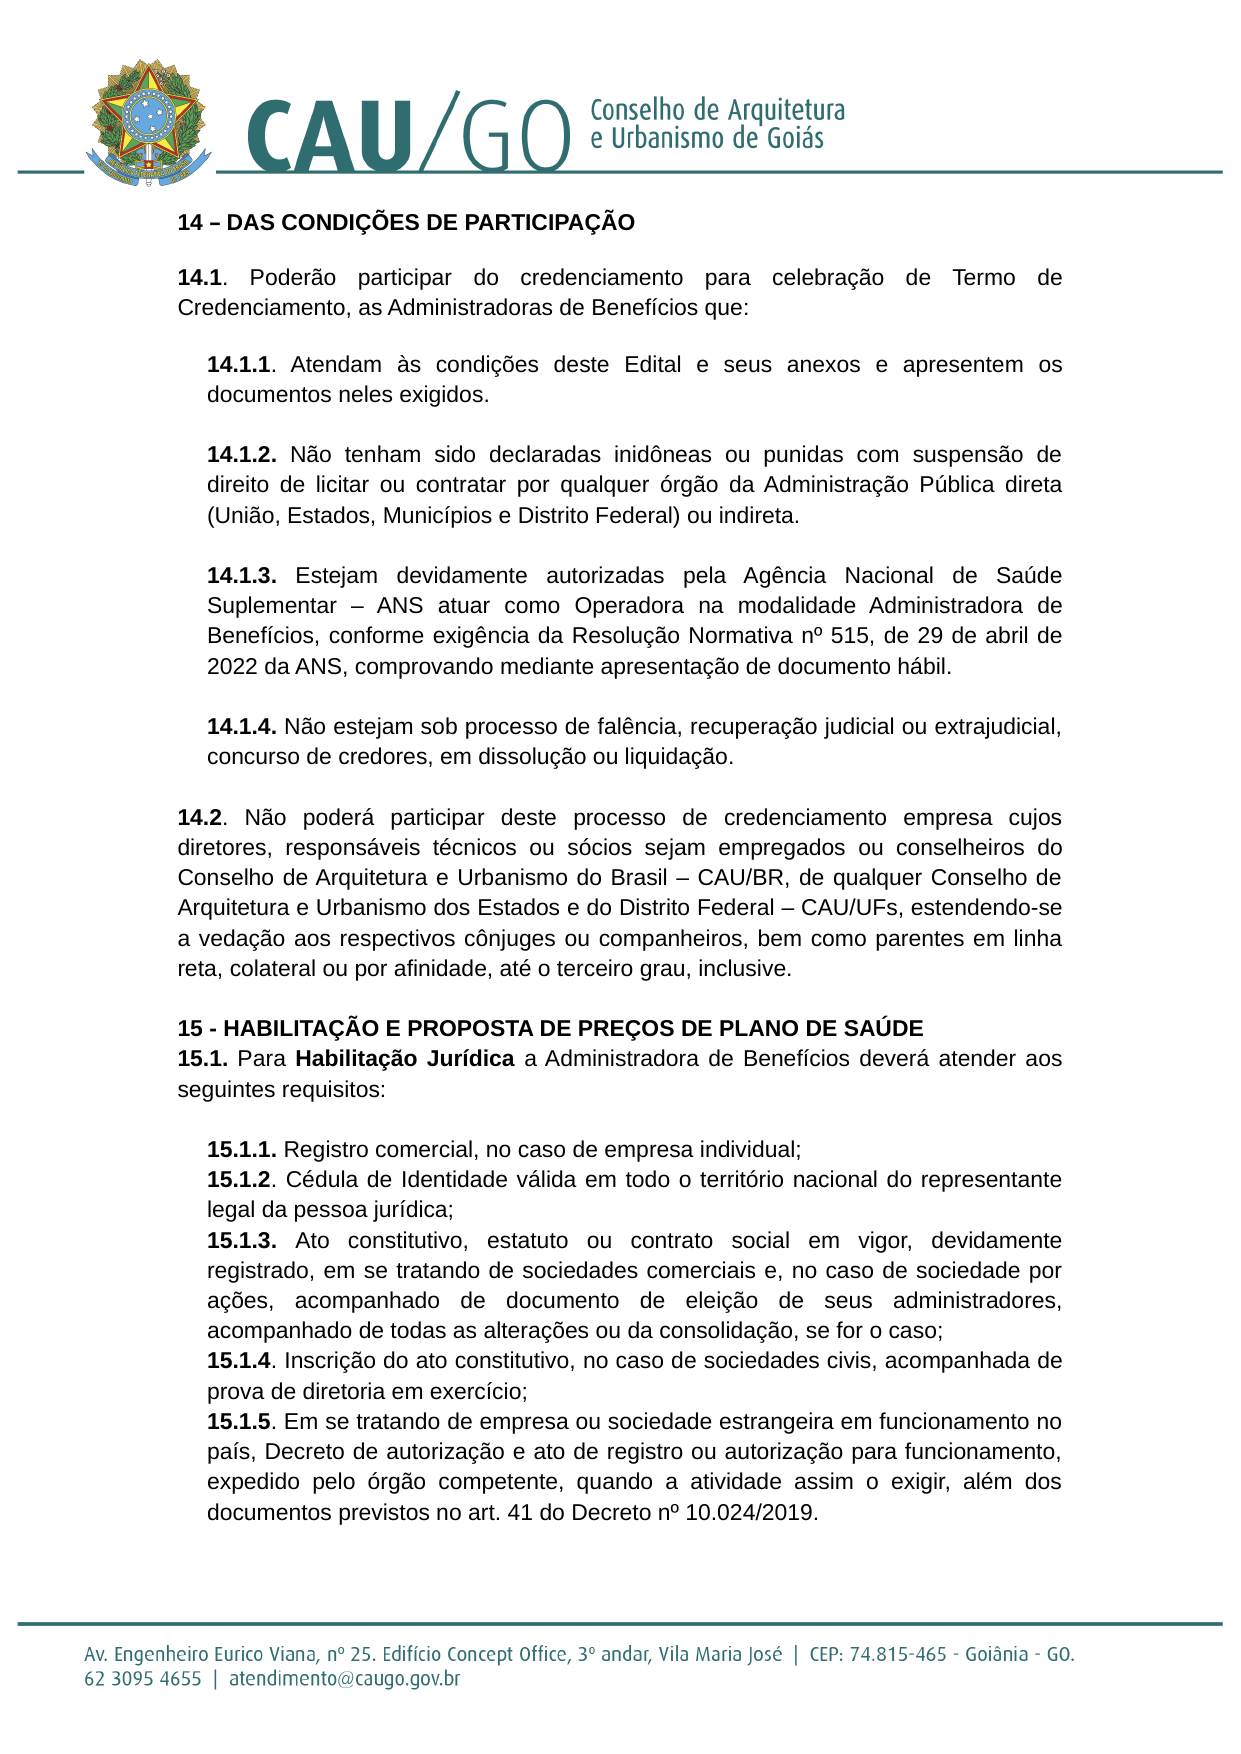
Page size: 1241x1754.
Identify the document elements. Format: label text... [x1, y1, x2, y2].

text 15 - HABILITAÇÃO E PROPOSTA DE PREÇOS DE PLANO DE SAÚDE [177, 1015, 1063, 1042]
text 15.1.4. Inscrição do ato constitutivo, no caso de sociedades civis, acompanhada de prova de diretoria em exercício; [207, 1347, 1063, 1404]
text 15.1.3. Ato constitutivo, estatuto ou contrato social em vigor, devidamente registrado, em se tratando de sociedades comerciais e, no caso de sociedade por ações, acompanhado de documento de eleição de seus administradores, acompanhado de todas as alterações ou da consolidação, se for o caso; [207, 1227, 1063, 1344]
text 14.2. Não poderá participar deste processo de credenciamento empresa cujos diretores, responsáveis técnicos ou sócios sejam empregados ou conselheiros do Conselho de Arquitetura e Urbanismo do Brasil – CAU/BR, de qualquer Conselho de Arquitetura e Urbanismo dos Estados e do Distrito Federal – CAU/UFs, estendendo-se a vedação aos respectivos cônjuges ou companheiros, bem como parentes em linha reta, colateral ou por afinidade, até o terceiro grau, inclusive. [177, 804, 1063, 981]
text 14.1.4. Não estejam sob processo de falência, recuperação judicial ou extrajudicial, concurso de credores, em dissolução ou liquidação. [207, 713, 1063, 770]
text 14.1.3. Estejam devidamente autorizadas pela Agência Nacional de Saúde Suplementar – ANS atuar como Operadora na modalidade Administradora de Benefícios, conforme exigência da Resolução Normativa nº 515, de 29 de abril de 2022 da ANS, comprovando mediante apresentação de documento hábil. [207, 562, 1063, 679]
picture [0, 1605, 1240, 1754]
picture [0, 0, 1239, 207]
text 14 – DAS CONDIÇÕES DE PARTICIPAÇÃO [177, 207, 1063, 237]
text 15.1. Para Habilitação Jurídica a Administradora de Benefícios deverá atender aos seguintes requisitos: [177, 1045, 1063, 1102]
text 14.1. Poderão participar do credenciamento para celebração de Termo de Credenciamento, as Administradoras de Benefícios que: [177, 264, 1063, 320]
text 14.1.2. Não tenham sido declaradas inidôneas ou punidas com suspensão de direito de licitar ou contratar por qualquer órgão da Administração Pública direta (União, Estados, Municípios e Distrito Federal) ou indireta. [207, 441, 1063, 528]
text 14.1.1. Atendam às condições deste Edital e seus anexos e apresentem os documentos neles exigidos. [207, 351, 1063, 407]
text 15.1.5. Em se tratando de empresa ou sociedade estrangeira em funcionamento no país, Decreto de autorização e ato de registro ou autorização para funcionamento, expedido pelo órgão competente, quando a atividade assim o exigir, além dos documentos previstos no art. 41 do Decreto nº 10.024/2019. [207, 1408, 1063, 1525]
text 15.1.2. Cédula de Identidade válida em todo o território nacional do representante legal da pessoa jurídica; [207, 1166, 1063, 1223]
text 15.1.1. Registro comercial, no caso de empresa individual; [207, 1136, 1063, 1162]
